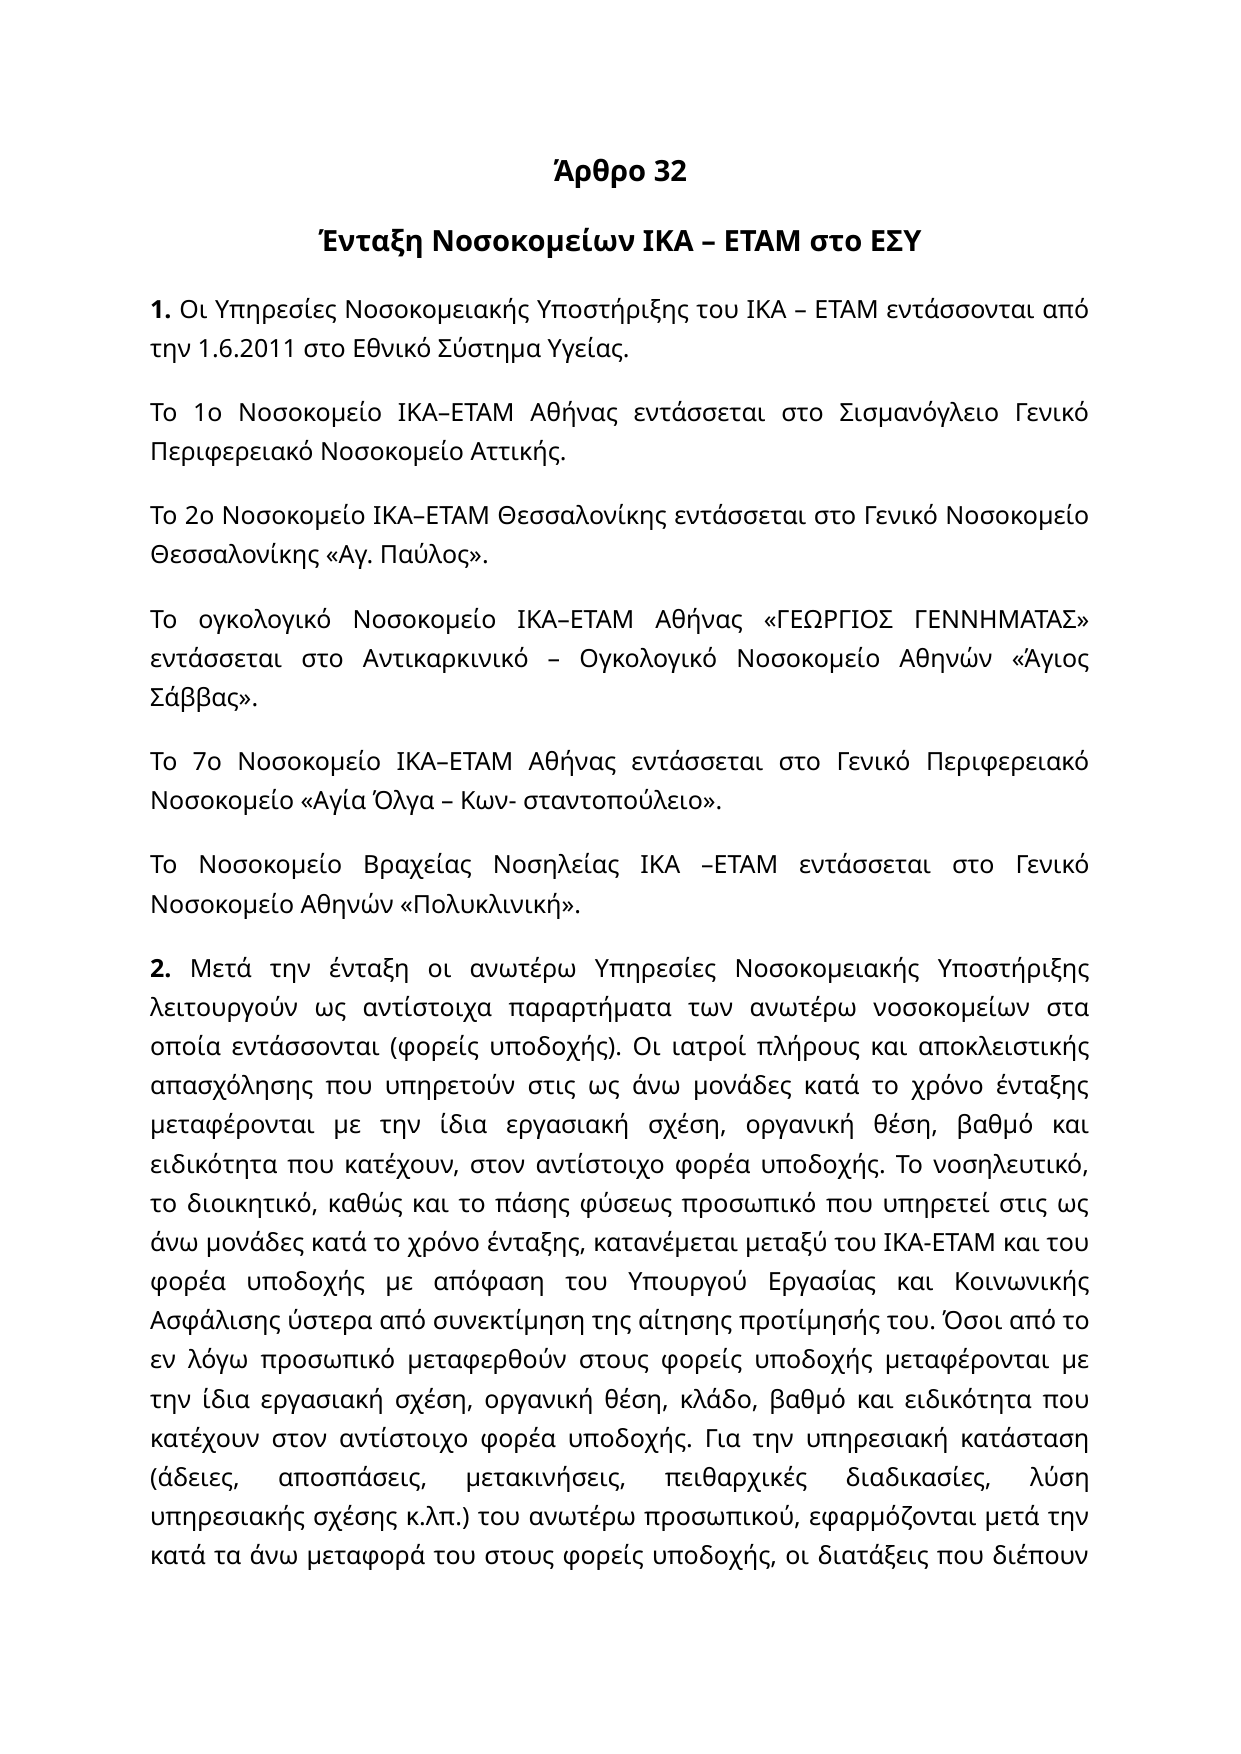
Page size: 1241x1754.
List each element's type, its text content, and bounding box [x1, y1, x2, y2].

text Το 7ο Νοσοκομείο ΙΚΑ–ΕΤΑΜ Αθήνας εντάσσεται στο Γενικό Περιφερειακό Νοσοκομείο «Αγία Όλγα – Κων- σταντοπούλειο». [150, 744, 1090, 817]
subtitle Άρθρο 32 [150, 150, 1090, 190]
subtitle Ένταξη Νοσοκομείων ΙΚΑ – ΕΤΑΜ στο ΕΣΥ [150, 221, 1090, 260]
text Το ογκολογικό Νοσοκομείο ΙΚΑ–ΕΤΑΜ Αθήνας «ΓΕΩΡΓΙΟΣ ΓΕΝΝΗΜΑΤΑΣ» εντάσσεται στο Αντικαρκινικό – Ογκολογικό Νοσοκομείο Αθηνών «Άγιος Σάββας». [150, 601, 1090, 714]
text 1. Οι Υπηρεσίες Νοσοκομειακής Υποστήριξης του ΙΚΑ – ΕΤΑΜ εντάσσονται από την 1.6.2011 στο Εθνικό Σύστημα Υγείας. [150, 291, 1090, 364]
text Το 2ο Νοσοκομείο ΙΚΑ–ΕΤΑΜ Θεσσαλονίκης εντάσσεται στο Γενικό Νοσοκομείο Θεσσαλονίκης «Αγ. Παύλος». [150, 498, 1090, 571]
text Το Νοσοκομείο Βραχείας Νοσηλείας ΙΚΑ –ΕΤΑΜ εντάσσεται στο Γενικό Νοσοκομείο Αθηνών «Πολυκλινική». [150, 847, 1090, 920]
text 2. Μετά την ένταξη οι ανωτέρω Υπηρεσίες Νοσοκομειακής Υποστήριξης λειτουργούν ως αντίστοιχα παραρτήματα των ανωτέρω νοσοκομείων στα οποία εντάσσονται (φορείς υποδοχής). Οι ιατροί πλήρους και αποκλειστικής απασχόλησης που υπηρετούν στις ως άνω μονάδες κατά το χρόνο ένταξης μεταφέρονται με την ίδια εργασιακή σχέση, οργανική θέση, βαθμό και ειδικότητα που κατέχουν, στον αντίστοιχο φορέα υποδοχής. Το νοσηλευτικό, το διοικητικό, καθώς και το πάσης φύσεως προσωπικό που υπηρετεί στις ως άνω μονάδες κατά το χρόνο ένταξης, κατανέμεται μεταξύ του ΙΚΑ-ΕΤΑΜ και του φορέα υποδοχής με απόφαση του Υπουργού Εργασίας και Κοινωνικής Ασφάλισης ύστερα από συνεκτίμηση της αίτησης προτίμησής του. Όσοι από το εν λόγω προσωπικό μεταφερθούν στους φορείς υποδοχής μεταφέρονται με την ίδια εργασιακή σχέση, οργανική θέση, κλάδο, βαθμό και ειδικότητα που κατέχουν στον αντίστοιχο φορέα υποδοχής. Για την υπηρεσιακή κατάσταση (άδειες, αποσπάσεις, μετακινήσεις, πειθαρχικές διαδικασίες, λύση υπηρεσιακής σχέσης κ.λπ.) του ανωτέρω προσωπικού, εφαρμόζονται μετά την κατά τα άνω μεταφορά του στους φορείς υποδοχής, οι διατάξεις που διέπουν [150, 950, 1090, 1572]
text Το 1ο Νοσοκομείο ΙΚΑ–ΕΤΑΜ Αθήνας εντάσσεται στο Σισμανόγλειο Γενικό Περιφερειακό Νοσοκομείο Αττικής. [150, 394, 1090, 468]
